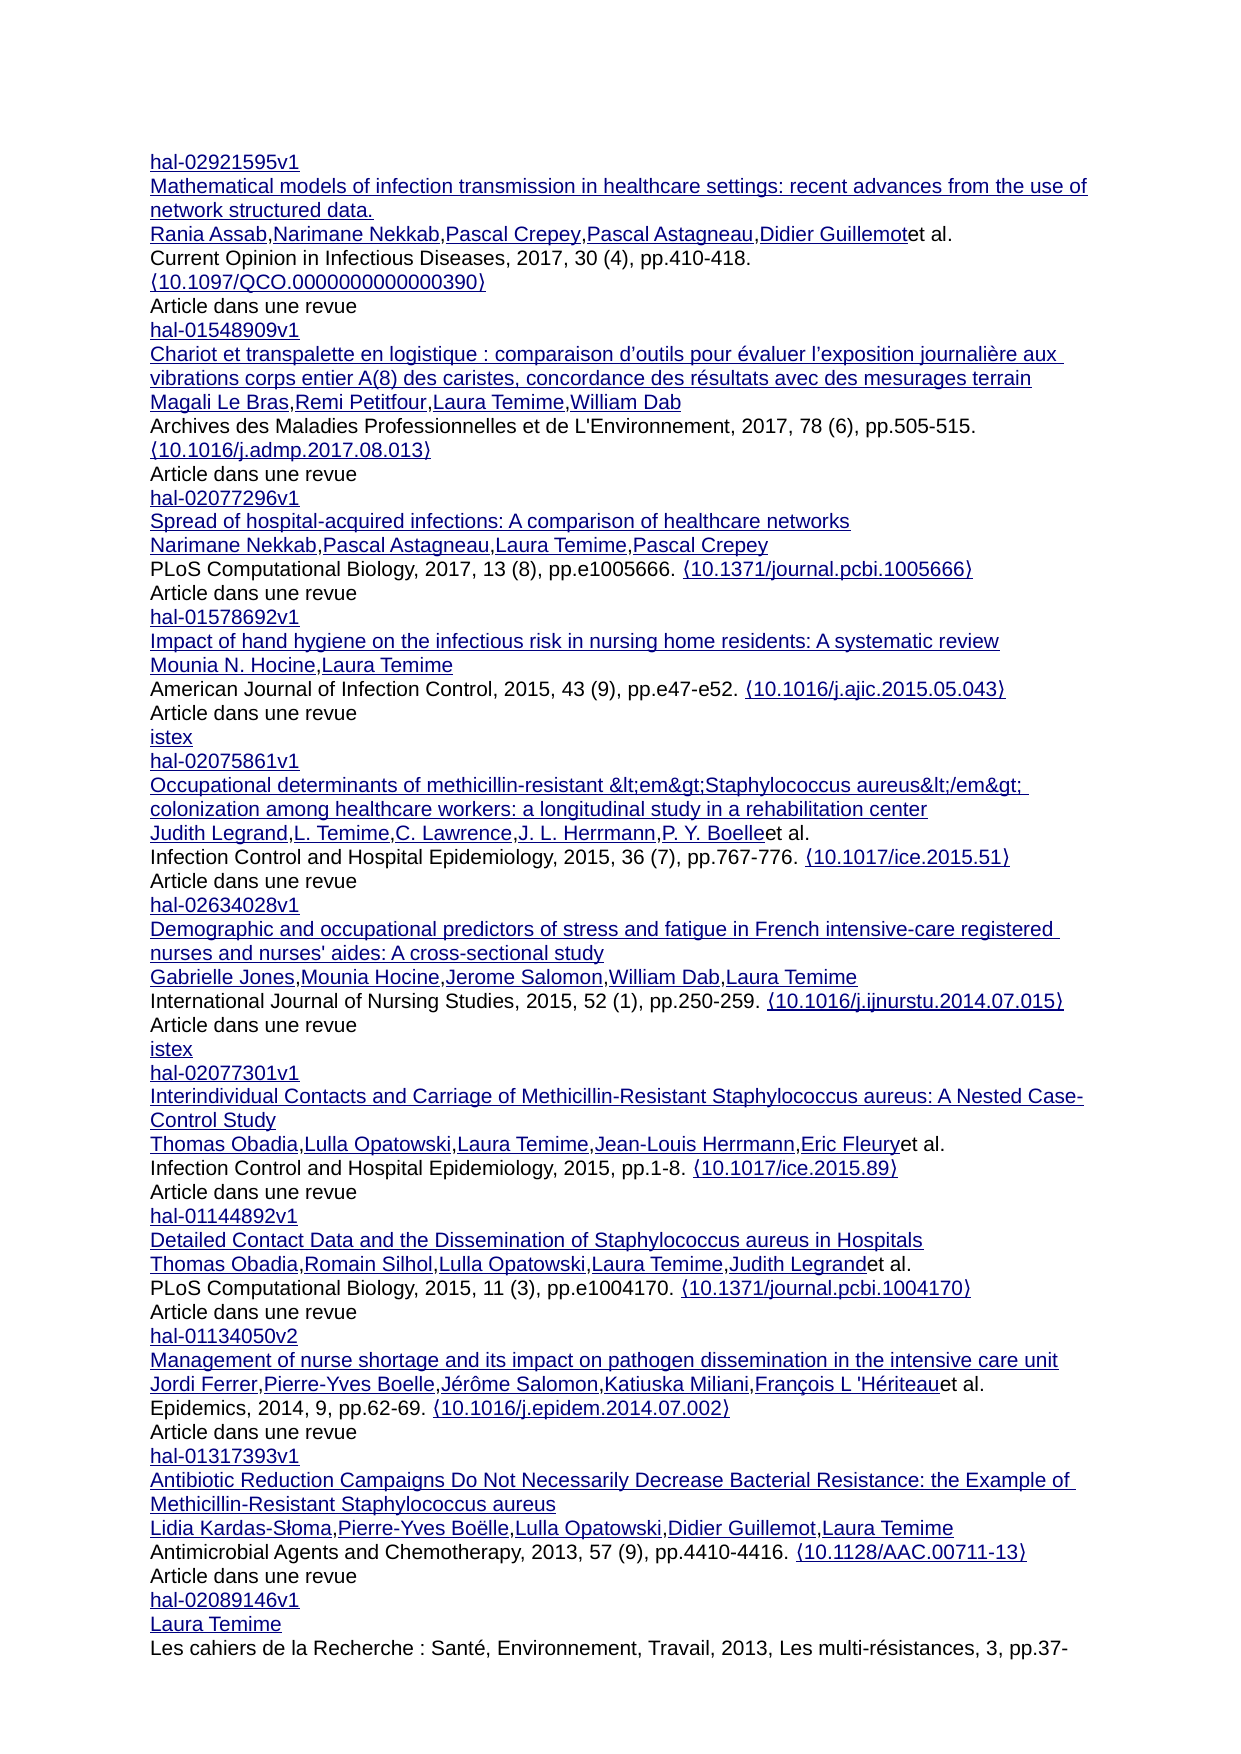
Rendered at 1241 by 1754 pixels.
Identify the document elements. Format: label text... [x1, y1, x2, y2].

table_cell Mathematical models of infection transmission in healthcare settings: recent advances from the use of network structured data. Rania Assab,Narimane Nekkab,Pascal Crepey,Pascal Astagneau,Didier Guillemotet al. Current Opinion in Infectious Diseases, 2017, 30 (4), pp.410-418. ⟨10.1097/QCO.0000000000000390⟩ Article dans une revue hal-01548909v1 [150, 174, 1090, 342]
table_cell Demographic and occupational predictors of stress and fatigue in French intensive-care registered nurses and nurses' aides: A cross-sectional study Gabrielle Jones,Mounia Hocine,Jerome Salomon,William Dab,Laura Temime International Journal of Nursing Studies, 2015, 52 (1), pp.250-259. ⟨10.1016/j.ijnurstu.2014.07.015⟩ Article dans une revue istex hal-02077301v1 [150, 917, 1090, 1084]
table_cell Management of nurse shortage and its impact on pathogen dissemination in the intensive care unit Jordi Ferrer,Pierre-Yves Boelle,Jérôme Salomon,Katiuska Miliani,François L 'Hériteauet al. Epidemics, 2014, 9, pp.62-69. ⟨10.1016/j.epidem.2014.07.002⟩ Article dans une revue hal-01317393v1 [150, 1348, 1090, 1468]
table_cell La diffusion des staphylocoques en milieu hospitalier Laura Temime Les cahiers de la Recherche : Santé, Environnement, Travail, 2013, Les multi-résistances, 3, pp.37-39 Article dans une revue anses-01709982v1 [150, 1611, 1090, 1659]
table_cell Spread of hospital-acquired infections: A comparison of healthcare networks Narimane Nekkab,Pascal Astagneau,Laura Temime,Pascal Crepey PLoS Computational Biology, 2017, 13 (8), pp.e1005666. ⟨10.1371/journal.pcbi.1005666⟩ Article dans une revue hal-01578692v1 [150, 509, 1090, 629]
table_cell Impact of hand hygiene on the infectious risk in nursing home residents: A systematic review Mounia N. Hocine,Laura Temime American Journal of Infection Control, 2015, 43 (9), pp.e47-e52. ⟨10.1016/j.ajic.2015.05.043⟩ Article dans une revue istex hal-02075861v1 [150, 629, 1090, 773]
table_cell hal-02921595v1 [150, 150, 1090, 174]
table_cell Interindividual Contacts and Carriage of Methicillin-Resistant Staphylococcus aureus: A Nested Case-Control Study Thomas Obadia,Lulla Opatowski,Laura Temime,Jean-Louis Herrmann,Eric Fleuryet al. Infection Control and Hospital Epidemiology, 2015, pp.1-8. ⟨10.1017/ice.2015.89⟩ Article dans une revue hal-01144892v1 [150, 1084, 1090, 1228]
table_cell Antibiotic Reduction Campaigns Do Not Necessarily Decrease Bacterial Resistance: the Example of Methicillin-Resistant Staphylococcus aureus Lidia Kardas-Słoma,Pierre-Yves Boëlle,Lulla Opatowski,Didier Guillemot,Laura Temime Antimicrobial Agents and Chemotherapy, 2013, 57 (9), pp.4410-4416. ⟨10.1128/AAC.00711-13⟩ Article dans une revue hal-02089146v1 [150, 1468, 1090, 1611]
table_cell Detailed Contact Data and the Dissemination of Staphylococcus aureus in Hospitals Thomas Obadia,Romain Silhol,Lulla Opatowski,Laura Temime,Judith Legrandet al. PLoS Computational Biology, 2015, 11 (3), pp.e1004170. ⟨10.1371/journal.pcbi.1004170⟩ Article dans une revue hal-01134050v2 [150, 1228, 1090, 1348]
table_cell Occupational determinants of methicillin-resistant &lt;em&gt;Staphylococcus aureus&lt;/em&gt; colonization among healthcare workers: a longitudinal study in a rehabilitation center Judith Legrand,L. Temime,C. Lawrence,J. L. Herrmann,P. Y. Boelleet al. Infection Control and Hospital Epidemiology, 2015, 36 (7), pp.767-776. ⟨10.1017/ice.2015.51⟩ Article dans une revue hal-02634028v1 [150, 773, 1090, 917]
table_cell Chariot et transpalette en logistique : comparaison d’outils pour évaluer l’exposition journalière aux vibrations corps entier A(8) des caristes, concordance des résultats avec des mesurages terrain Magali Le Bras,Remi Petitfour,Laura Temime,William Dab Archives des Maladies Professionnelles et de L'Environnement, 2017, 78 (6), pp.505-515. ⟨10.1016/j.admp.2017.08.013⟩ Article dans une revue hal-02077296v1 [150, 342, 1090, 509]
